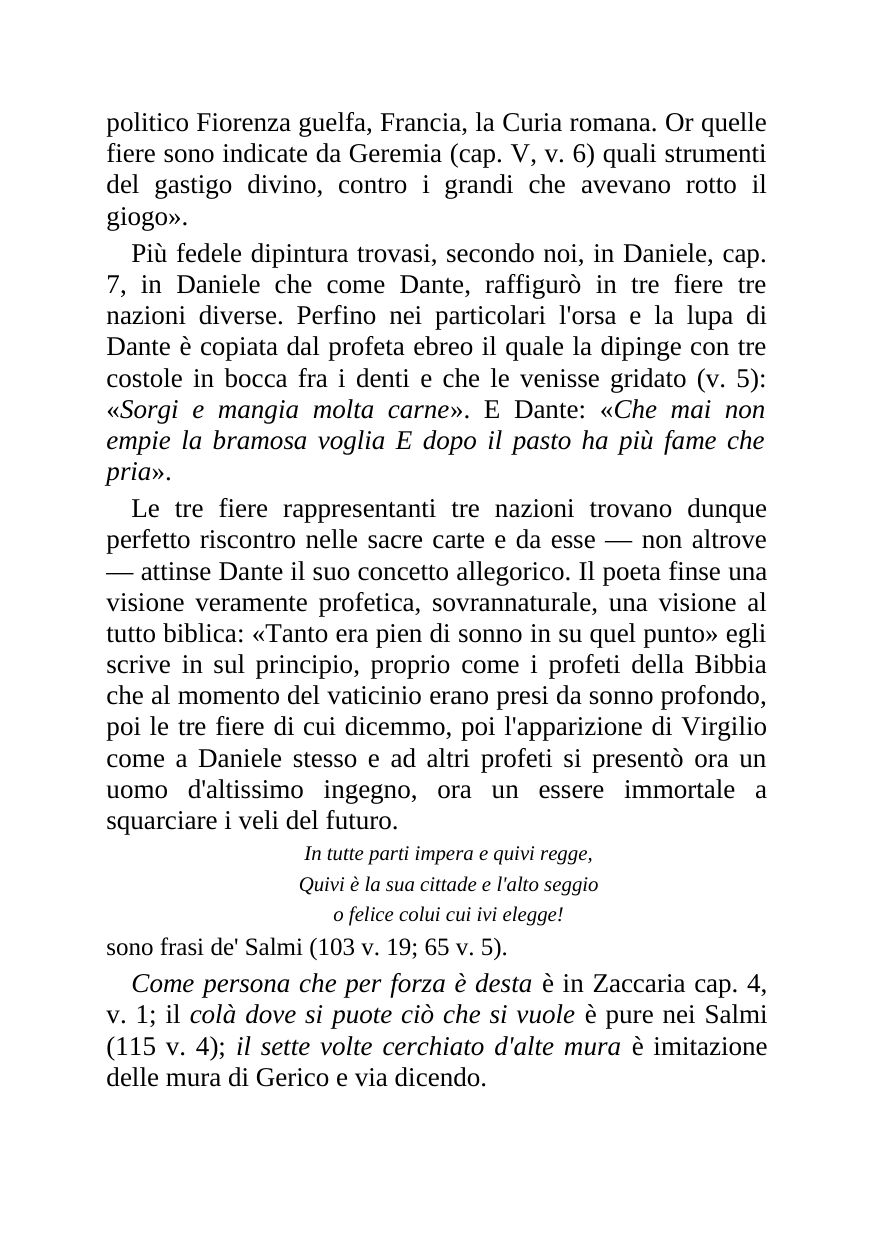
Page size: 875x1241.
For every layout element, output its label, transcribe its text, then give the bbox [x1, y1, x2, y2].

text In tutte parti impera e quivi regge, [106, 841, 768, 865]
text Le tre fiere rappresentanti tre nazioni trovano dunque perfetto riscontro nelle sacre carte e da esse — non altrove — attinse Dante il suo concetto allegorico. Il poeta finse una visione veramente profetica, sovrannaturale, una visione al tutto biblica: «Tanto era pien di sonno in su quel punto» egli scrive in sul principio, proprio come i profeti della Bibbia che al momento del vaticinio erano presi da sonno profondo, poi le tre fiere di cui dicemmo, poi l'apparizione di Virgilio come a Daniele stesso e ad altri profeti si presentò ora un uomo d'altissimo ingegno, ora un essere immortale a squarciare i veli del futuro. [106, 492, 768, 835]
text sono frasi de' Salmi (103 v. 19; 65 v. 5). [106, 932, 768, 961]
text politico Fiorenza guelfa, Francia, la Curia romana. Or quelle fiere sono indicate da Geremia (cap. V, v. 6) quali strumenti del gastigo divino, contro i grandi che avevano rotto il giogo». [106, 106, 768, 231]
text Quivi è la sua cittade e l'alto seggio [106, 872, 768, 896]
text Come persona che per forza è desta è in Zaccaria cap. 4, v. 1; il colà dove si puote ciò che si vuole è pure nei Salmi (115 v. 4); il sette volte cerchiato d'alte mura è imitazione delle mura di Gerico e via dicendo. [106, 967, 768, 1092]
text Più fedele dipintura trovasi, secondo noi, in Daniele, cap. 7, in Daniele che come Dante, raffigurò in tre fiere tre nazioni diverse. Perfino nei particolari l'orsa e la lupa di Dante è copiata dal profeta ebreo il quale la dipinge con tre costole in bocca fra i denti e che le venisse gridato (v. 5): «Sorgi e mangia molta carne». E Dante: «Che mai non empie la bramosa voglia E dopo il pasto ha più fame che pria». [106, 237, 768, 486]
text o felice colui cui ivi elegge! [106, 902, 768, 926]
